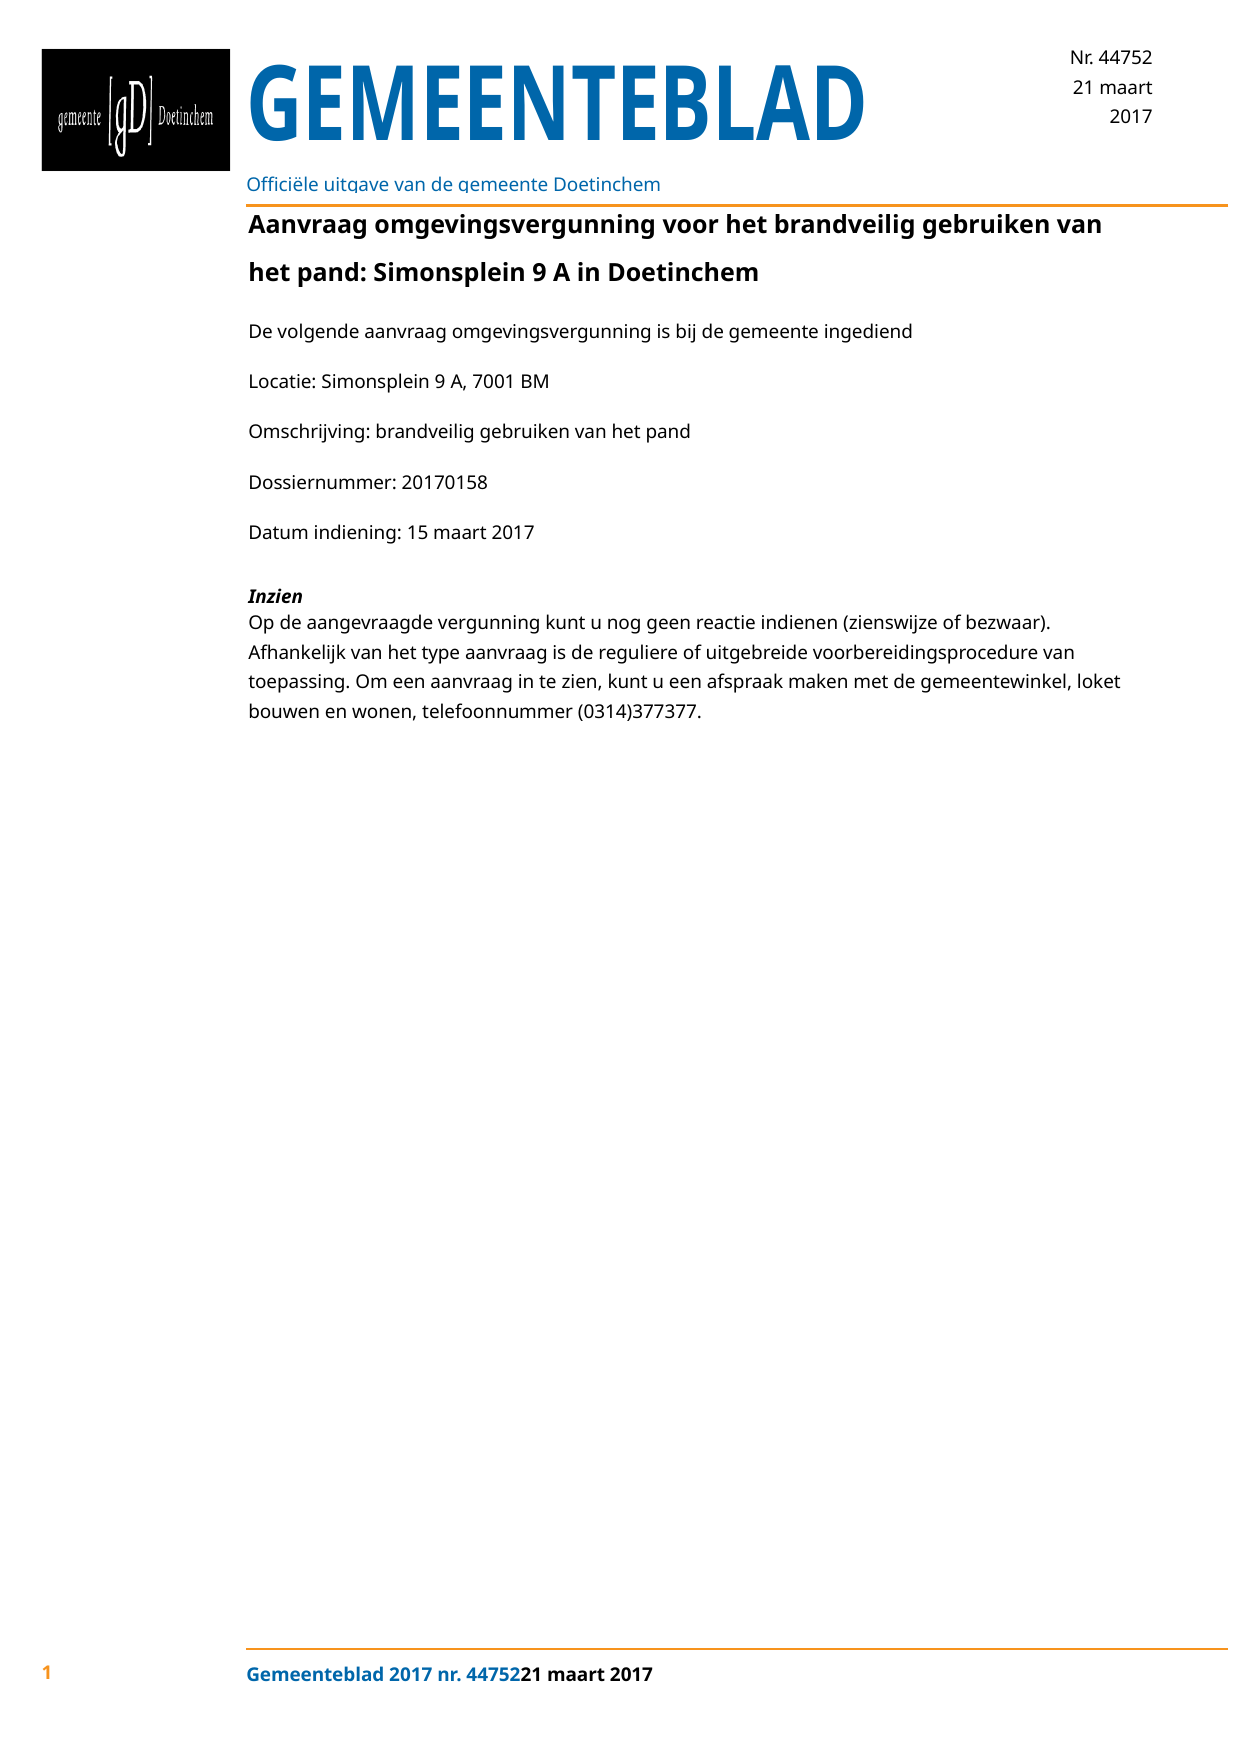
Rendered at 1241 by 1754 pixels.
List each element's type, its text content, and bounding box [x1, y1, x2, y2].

text Datum indiening: 15 maart 2017 [248, 519, 1152, 545]
text Locatie: Simonsplein 9 A, 7001 BM [248, 368, 1152, 394]
text Inzien [248, 583, 1152, 609]
picture [41, 47, 231, 172]
text De volgende aanvraag omgevingsvergunning is bij de gemeente ingediend [248, 318, 1152, 344]
text Omschrijving: brandveilig gebruiken van het pand [248, 419, 1152, 444]
text Aanvraag omgevingsvergunning voor het brandveilig gebruiken van het pand: Simonsplein 9 A in Doetinchem [248, 207, 1152, 288]
text Op de aangevraagde vergunning kunt u nog geen reactie indienen (zienswijze of bezwaar). Afhankelijk van het type aanvraag is de reguliere of uitgebreide voorbereidingsprocedure van toepassing. Om een aanvraag in te zien, kunt u een afspraak maken met de gemeentewinkel, loket bouwen en wonen, telefoonnummer (0314)377377. [248, 609, 1152, 724]
text Dossiernummer: 20170158 [248, 469, 1152, 495]
